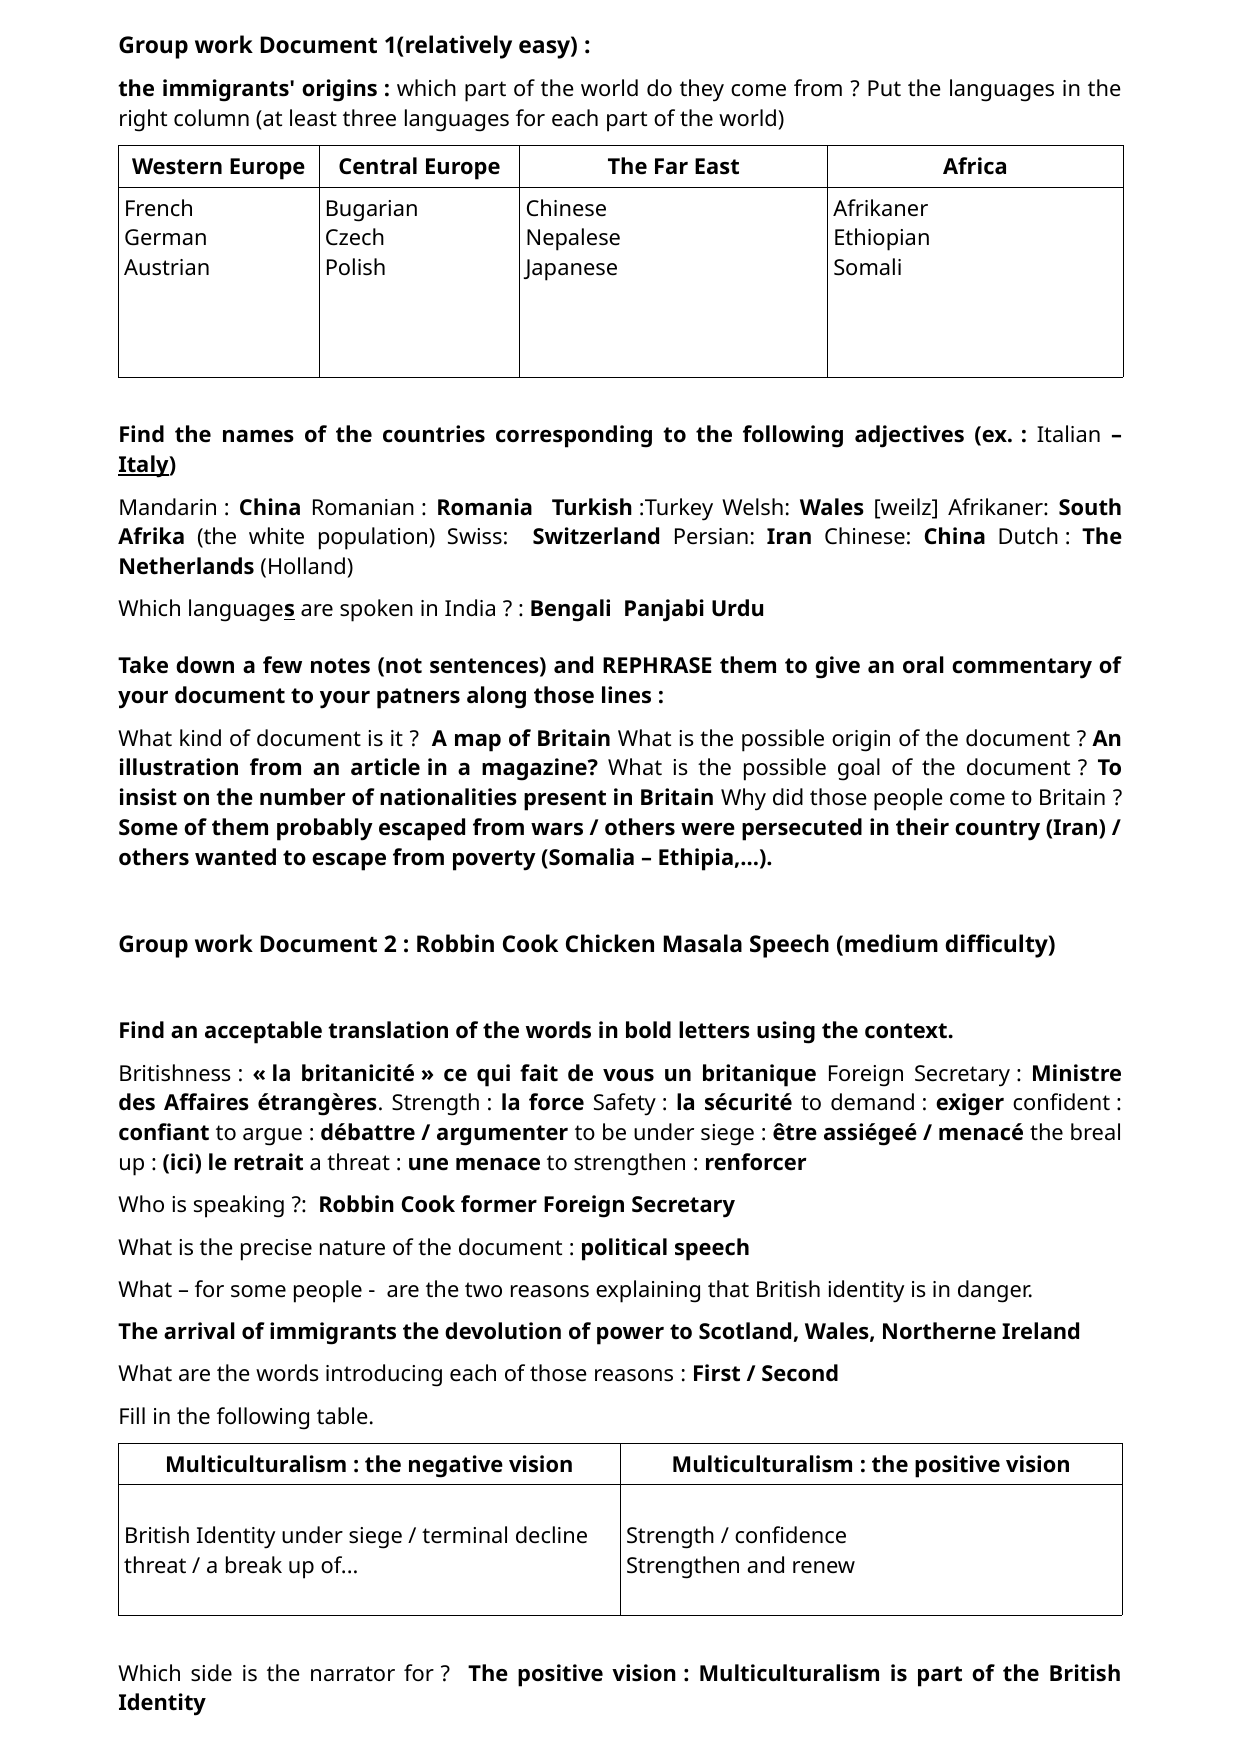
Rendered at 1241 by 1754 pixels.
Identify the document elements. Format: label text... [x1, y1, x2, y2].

table_cell Afrikaner Ethiopian Somali [828, 188, 1123, 377]
text Which languages are spoken in India ? : Bengali Panjabi Urdu [118, 593, 1122, 623]
text What kind of document is it ? A map of Britain What is the possible origin of the document ? An illustration from an article in a magazine? What is the possible goal of the document ? To insist on the number of nationalities present in Britain Why did those people come to Britain ? Some of them probably escaped from wars / others were persecuted in their country (Iran) / others wanted to escape from poverty (Somalia – Ethipia,...). [118, 723, 1122, 872]
text Take down a few notes (not sentences) and REPHRASE them to give an oral commentary of your document to your patners along those lines : [118, 651, 1122, 710]
text Which side is the narrator for ? The positive vision : Multiculturalism is part of the British Identity [118, 1657, 1122, 1717]
table_header Western Europe [119, 146, 319, 187]
text Group work Document 1(relatively easy) : [118, 29, 1122, 61]
text What are the words introducing each of those reasons : First / Second [118, 1358, 1122, 1388]
text Britishness : « la britanicité » ce qui fait de vous un britanique Foreign Secretary : Ministre des Affaires étrangères. Strength : la force Safety : la sécurité to demand : exiger confident : confiant to argue : débattre / argumenter to be under siege : être assiégeé / menacé the breal up : (ici) le retrait a threat : une menace to strengthen : renforcer [118, 1058, 1122, 1177]
text What is the precise nature of the document : political speech [118, 1232, 1122, 1261]
table_header The Far East [520, 146, 827, 187]
text Group work Document 2 : Robbin Cook Chicken Masala Speech (medium difficulty) [118, 928, 1122, 959]
table_header Central Europe [320, 146, 519, 187]
text Who is speaking ?: Robbin Cook former Foreign Secretary [118, 1189, 1122, 1219]
table_cell Strength / confidence Strengthen and renew [621, 1485, 1122, 1615]
text Fill in the following table. [118, 1401, 1122, 1431]
table_header Multiculturalism : the positive vision [621, 1444, 1122, 1484]
table_header Africa [828, 146, 1123, 187]
table_cell British Identity under siege / terminal decline threat / a break up of... [119, 1485, 620, 1615]
text What – for some people - are the two reasons explaining that British identity is in danger. [118, 1274, 1122, 1304]
table_header Multiculturalism : the negative vision [119, 1444, 620, 1484]
text The arrival of immigrants the devolution of power to Scotland, Wales, Northerne Ireland [118, 1316, 1122, 1346]
text Mandarin : China Romanian : Romania Turkish :Turkey Welsh: Wales [weilz] Afrikaner: South Afrika (the white population) Swiss: Switzerland Persian: Iran Chinese: China Dutch : The Netherlands (Holland) [118, 491, 1122, 581]
text the immigrants' origins : which part of the world do they come from ? Put the languages in the right column (at least three languages for each part of the world) [118, 73, 1122, 133]
table_cell French German Austrian [119, 188, 319, 377]
text Find an acceptable translation of the words in bold letters using the context. [118, 1015, 1122, 1045]
table_cell Bugarian Czech Polish [320, 188, 519, 377]
text Find the names of the countries corresponding to the following adjectives (ex. : Italian – Italy) [118, 419, 1122, 479]
table_cell Chinese Nepalese Japanese [520, 188, 827, 377]
